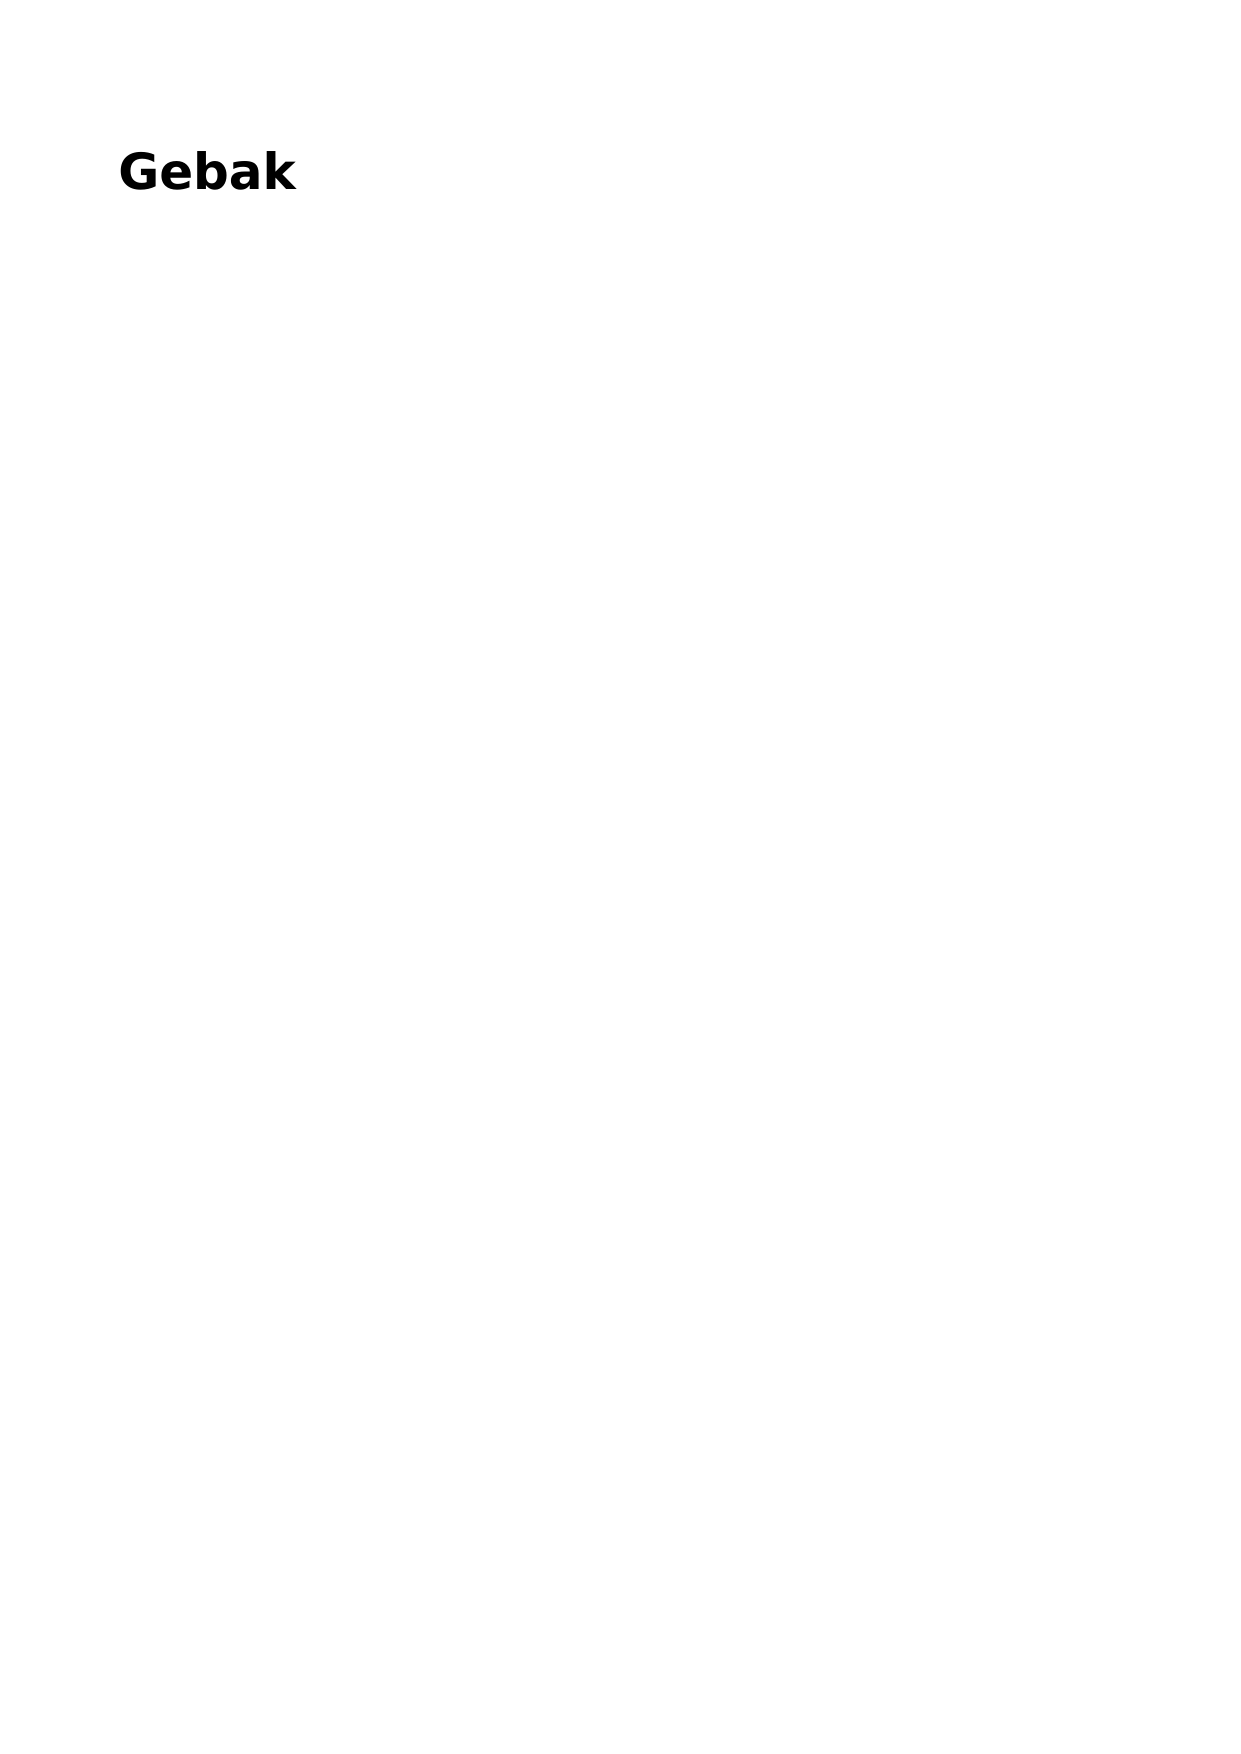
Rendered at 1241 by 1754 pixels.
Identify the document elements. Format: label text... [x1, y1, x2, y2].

subtitle Gebak [118, 143, 1122, 201]
